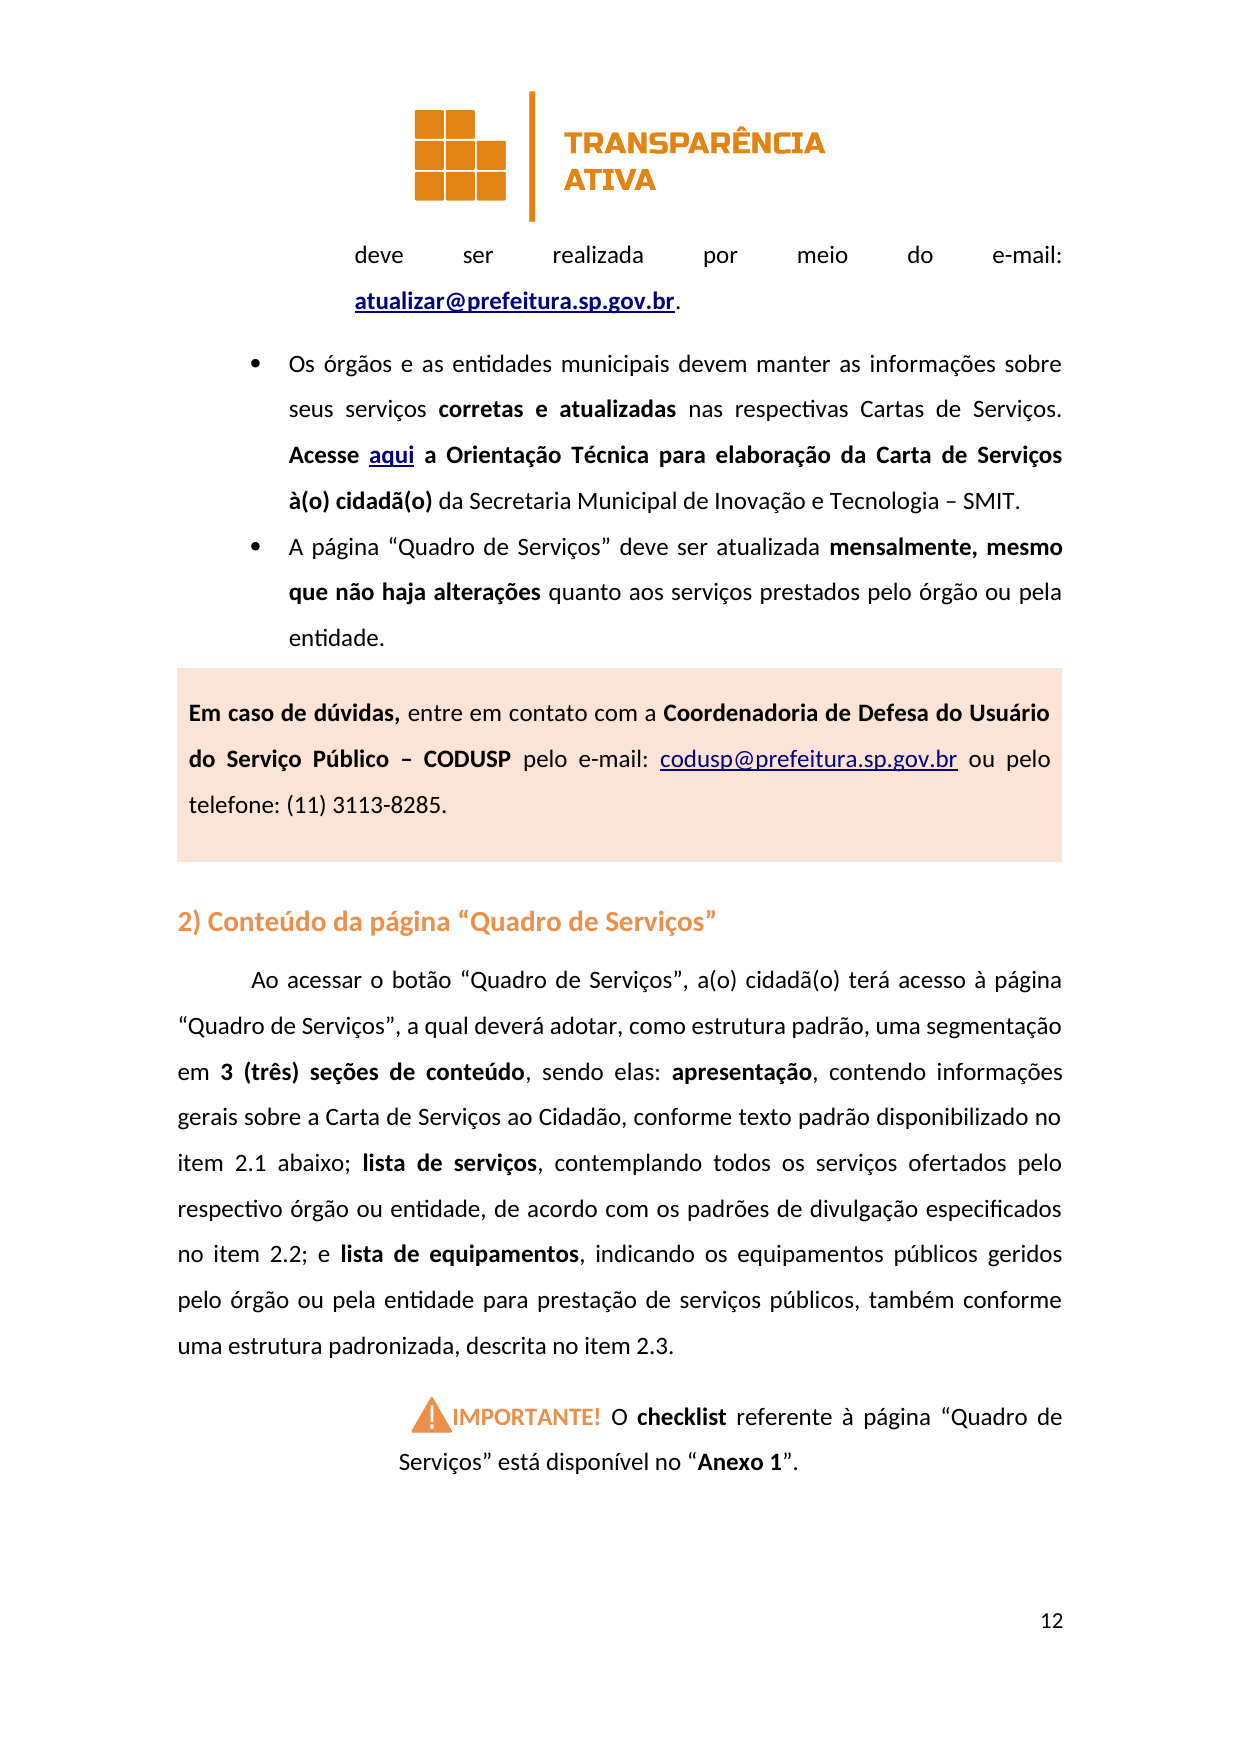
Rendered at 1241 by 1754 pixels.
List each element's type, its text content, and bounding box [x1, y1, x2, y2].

text IMPORTANTE! Como regra, a criação ou alteração do botão “Quadro de Serviços" deve ser habilitada pela Secretaria Executiva de Comunicação (SECOM) e a solicitação pelo órgão ou entidade deve ser realizada por meio do e-mail: atualizar@prefeitura.sp.gov.br. [354, 240, 1063, 316]
text IMPORTANTE! O checklist referente à página “Quadro de Serviços” está disponível no “Anexo 1”. [436, 1401, 497, 1477]
text IMPORTANTE! O checklist referente à página “Quadro de Serviços” está disponível no “Anexo 1”. [398, 1401, 435, 1477]
text Ao acessar o botão “Quadro de Serviços”, a(o) cidadã(o) terá acesso à página “Quadro de Serviços”, a qual deverá adotar, como estrutura padrão, uma segmentação em 3 (três) seções de conteúdo, sendo elas: apresentação, contendo informações gerais sobre a Carta de Serviços ao Cidadão, conforme texto padrão disponibilizado no item 2.1 abaixo; lista de serviços, contemplando todos os serviços ofertados pelo respectivo órgão ou entidade, de acordo com os padrões de divulgação especificados no item 2.2; e lista de equipamentos, indicando os equipamentos públicos geridos pelo órgão ou pela entidade para prestação de serviços públicos, também conforme uma estrutura padronizada, descrita no item 2.3. [177, 964, 1063, 1361]
table_header Em caso de dúvidas, entre em contato com a Coordenadoria de Defesa do Usuário do Serviço Público – CODUSP pelo e-mail: codusp@prefeitura.sp.gov.br ou pelo telefone: (11) 3113-8285. [177, 668, 1062, 862]
text IMPORTANTE! O checklist referente à página “Quadro de Serviços” está disponível no “Anexo 1”. [781, 1401, 860, 1467]
list Os órgãos e as entidades municipais devem manter as informações sobre seus serviços corretas e atualizadas nas respectivas Cartas de Serviços. Acesse aqui a Orientação Técnica para elaboração da Carta de Serviços à(o) cidadã(o) da Secretaria Municipal de Inovação e Tecnologia – SMIT. [251, 348, 1063, 516]
subtitle 2) Conteúdo da página “Quadro de Serviços” [177, 903, 1063, 939]
text IMPORTANTE! O checklist referente à página “Quadro de Serviços” está disponível no “Anexo 1”. [879, 1401, 930, 1477]
text IMPORTANTE! O checklist referente à página “Quadro de Serviços” está disponível no “Anexo 1”. [471, 1430, 651, 1477]
text IMPORTANTE! O checklist referente à página “Quadro de Serviços” está disponível no “Anexo 1”. [499, 1401, 744, 1476]
list A página “Quadro de Serviços” deve ser atualizada mensalmente, mesmo que não haja alterações quanto aos serviços prestados pelo órgão ou pela entidade. [251, 531, 1063, 653]
